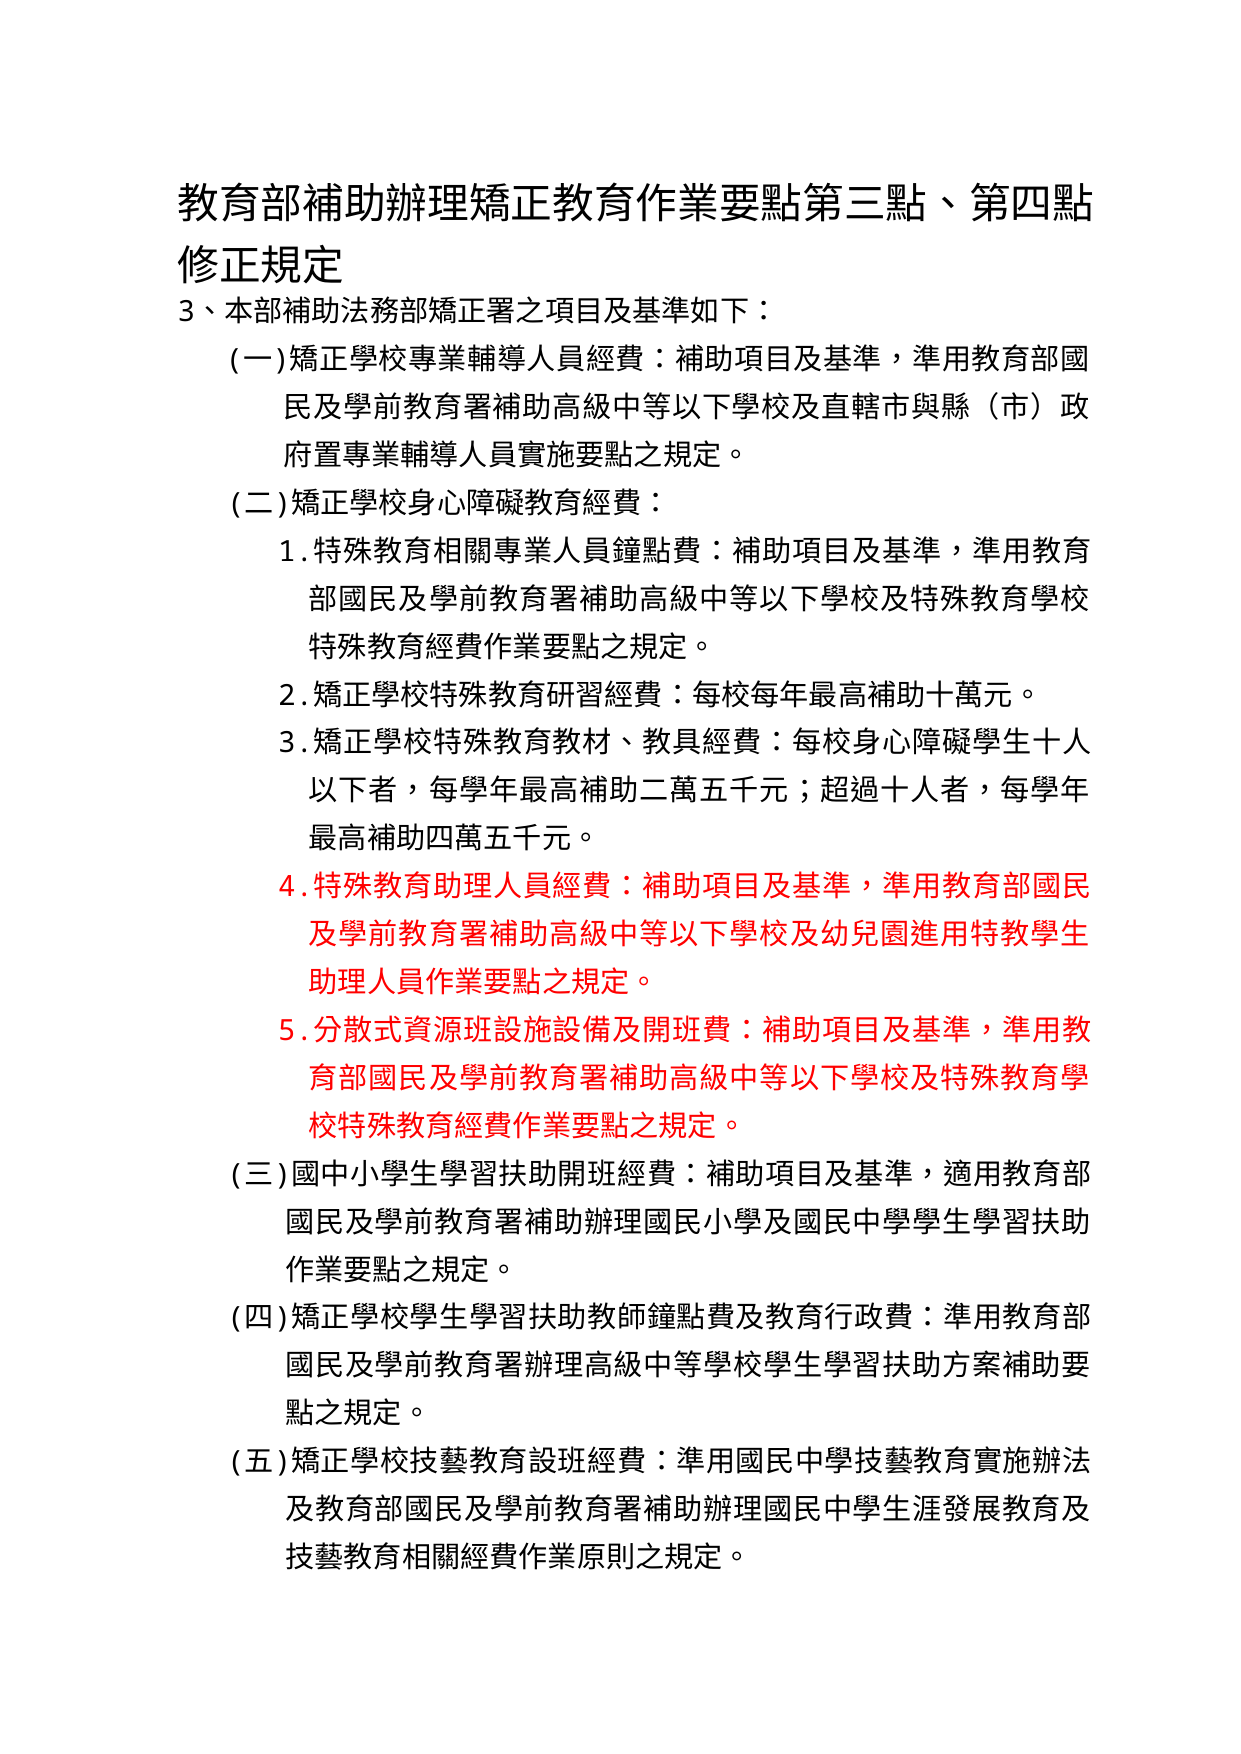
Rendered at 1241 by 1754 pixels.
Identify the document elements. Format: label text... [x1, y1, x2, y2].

text 教育部補助辦理矯正教育作業要點第三點、第四點修正規定 [177, 158, 1099, 283]
list 矯正學校特殊教育研習經費：每校每年最高補助十萬元。 [278, 667, 1092, 714]
list 矯正學校特殊教育教材、教具經費：每校身心障礙學生十人以下者，每學年最高補助二萬五千元；超過十人者，每學年最高補助四萬五千元。 [278, 714, 1092, 858]
list 矯正學校技藝教育設班經費：準用國民中學技藝教育實施辦法及教育部國民及學前教育署補助辦理國民中學生涯發展教育及技藝教育相關經費作業原則之規定。 [227, 1433, 1092, 1577]
list 矯正學校學生學習扶助教師鐘點費及教育行政費：準用教育部國民及學前教育署辦理高級中等學校學生學習扶助方案補助要點之規定。 [227, 1289, 1092, 1433]
list 矯正學校身心障礙教育經費： [227, 475, 1092, 523]
list 國中小學生學習扶助開班經費：補助項目及基準，適用教育部國民及學前教育署補助辦理國民小學及國民中學學生學習扶助作業要點之規定。 [227, 1146, 1092, 1289]
list 特殊教育相關專業人員鐘點費：補助項目及基準，準用教育部國民及學前教育署補助高級中等以下學校及特殊教育學校特殊教育經費作業要點之規定。 [278, 523, 1092, 667]
list 本部補助法務部矯正署之項目及基準如下： [177, 283, 1092, 331]
list 特殊教育助理人員經費：補助項目及基準，準用教育部國民及學前教育署補助高級中等以下學校及幼兒園進用特教學生助理人員作業要點之規定。 [278, 858, 1092, 1002]
list 分散式資源班設施設備及開班費：補助項目及基準，準用教育部國民及學前教育署補助高級中等以下學校及特殊教育學校特殊教育經費作業要點之規定。 [278, 1002, 1092, 1146]
list 矯正學校專業輔導人員經費：補助項目及基準，準用教育部國民及學前教育署補助高級中等以下學校及直轄市與縣（市）政府置專業輔導人員實施要點之規定。 [225, 331, 1092, 475]
